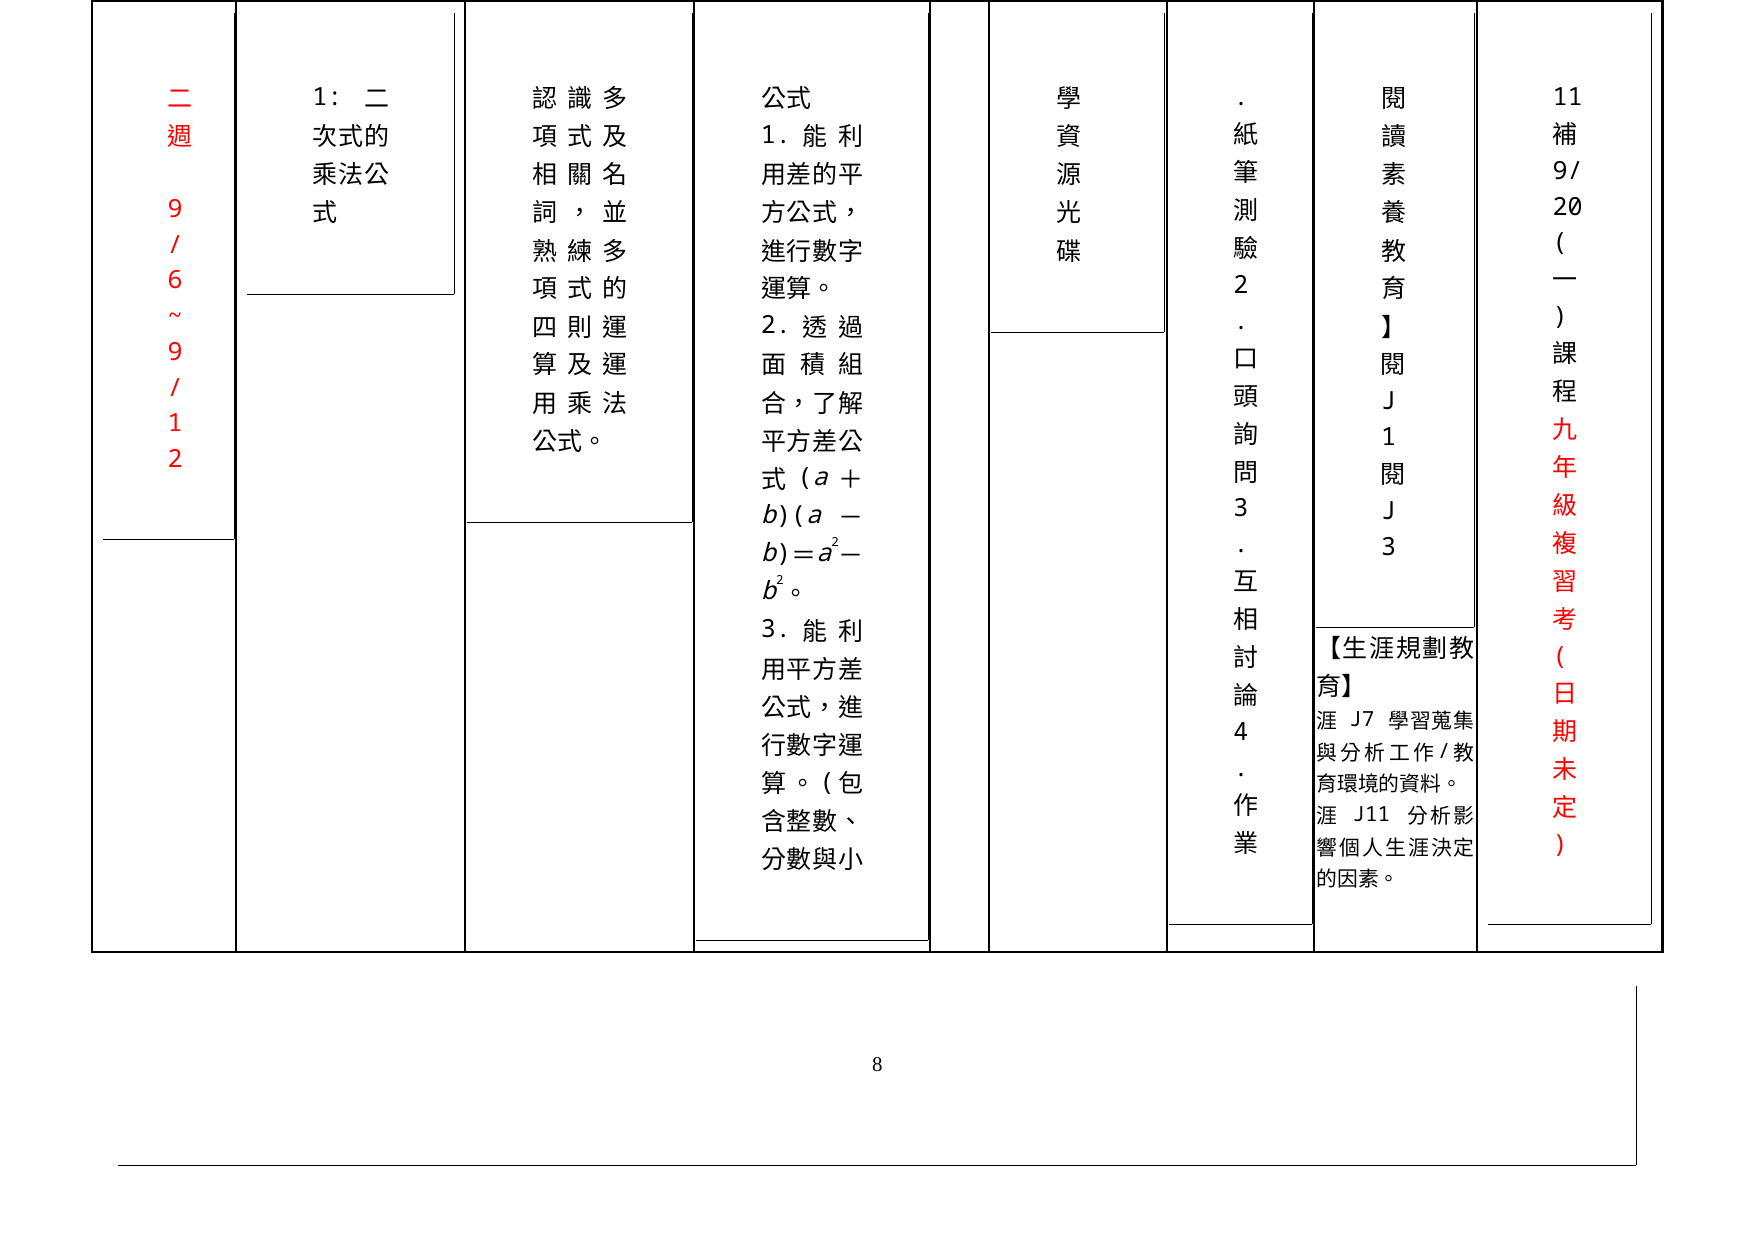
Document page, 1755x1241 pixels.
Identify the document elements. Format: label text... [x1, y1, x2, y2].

table_cell 1:二次式的乘法公式 [237, 2, 464, 951]
table_cell 認識多項式及相關名詞，並熟練多項式的四則運算及運用乘法公式。 [466, 2, 693, 951]
table_cell 閱讀素養教育】 閱J1 閱J3 【生涯規劃教育】 涯 J7 學習蒐集與分析工作/教育環境的資料。 涯 J11 分析影響個人生涯決定的因素。 [1315, 2, 1476, 951]
table_cell 教學資源光碟 [990, 2, 1166, 951]
table_cell 二週 9/6~9/12 [93, 2, 235, 951]
table_cell 11補9/20(一)課程 九年級複習考(日期未定) [1478, 2, 1661, 951]
table_cell 1-1乘法公式 1.能利用差的平方公式，進行數字運算。 2.透過面積組合，了解平方差公式(a＋b)(a－b)＝a2－b2。 3.能利用平方差公式，進行數字運算。(包含整數、分數與小數) 4.能利用乘法公式解應用問題。 [695, 2, 929, 951]
table_cell 4 [931, 2, 988, 951]
table_cell .紙筆測驗 2.口頭詢問 3.互相討論 4.作業 [1168, 2, 1313, 951]
